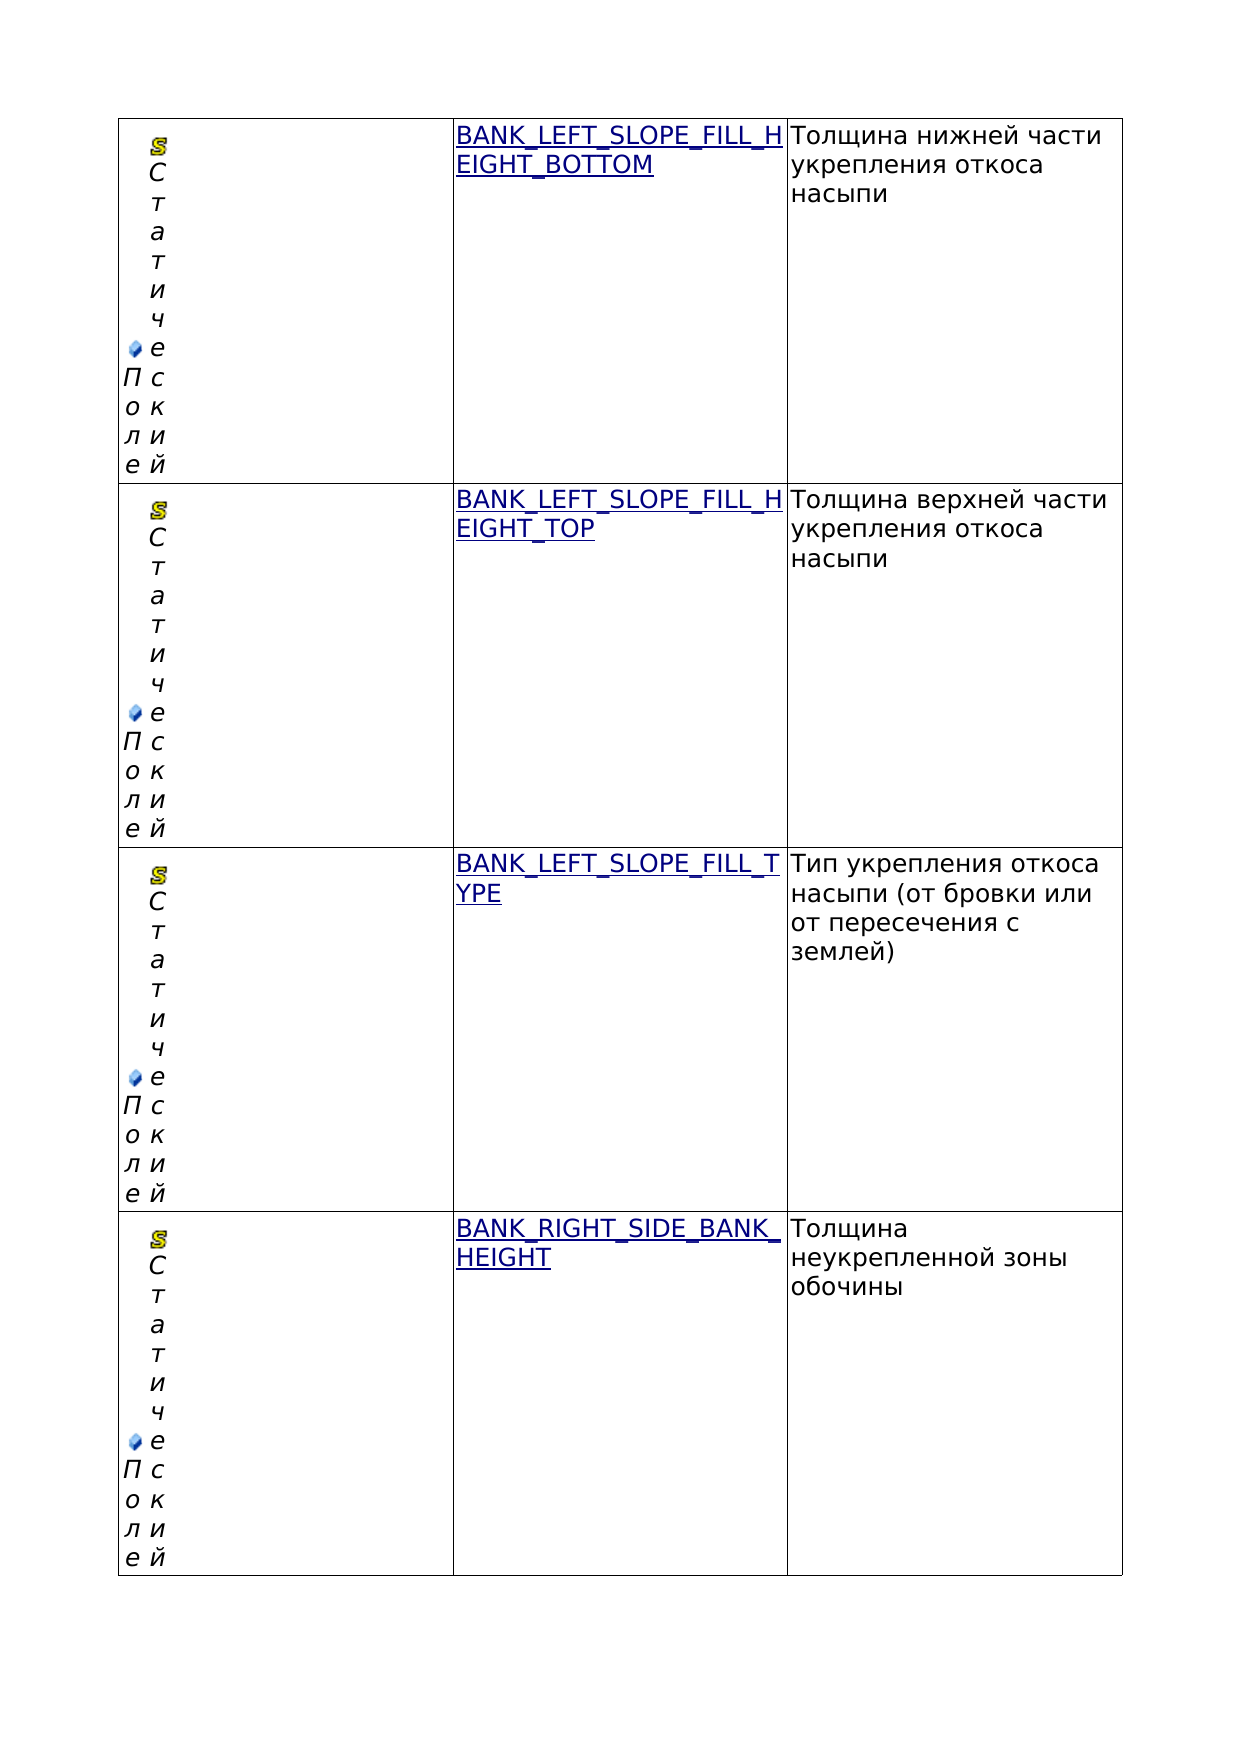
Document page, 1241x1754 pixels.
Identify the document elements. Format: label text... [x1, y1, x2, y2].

table_cell Толщина нижней части укрепления откоса насыпи [788, 119, 1122, 482]
table_cell Толщина неукрепленной зоны обочины [788, 1212, 1122, 1575]
table_cell BANK_LEFT_SLOPE_FILL_TYPE [454, 848, 787, 1211]
table_cell Тип укрепления откоса насыпи (от бровки или от пересечения с землей) [788, 848, 1122, 1211]
picture [146, 1226, 172, 1252]
table_cell [119, 1212, 453, 1575]
table_cell [119, 119, 453, 482]
picture [146, 497, 172, 523]
picture [146, 133, 172, 159]
table_cell Толщина верхней части укрепления откоса насыпи [788, 484, 1122, 847]
picture [121, 1430, 146, 1456]
table_cell BANK_RIGHT_SIDE_BANK_HEIGHT [454, 1212, 787, 1575]
picture [146, 862, 172, 888]
picture [121, 702, 146, 727]
table_cell [119, 848, 453, 1211]
picture [121, 1066, 146, 1092]
picture [121, 337, 146, 363]
table_cell BANK_LEFT_SLOPE_FILL_HEIGHT_TOP [454, 484, 787, 847]
table_cell BANK_LEFT_SLOPE_FILL_HEIGHT_BOTTOM [454, 119, 787, 482]
table_cell [119, 484, 453, 847]
